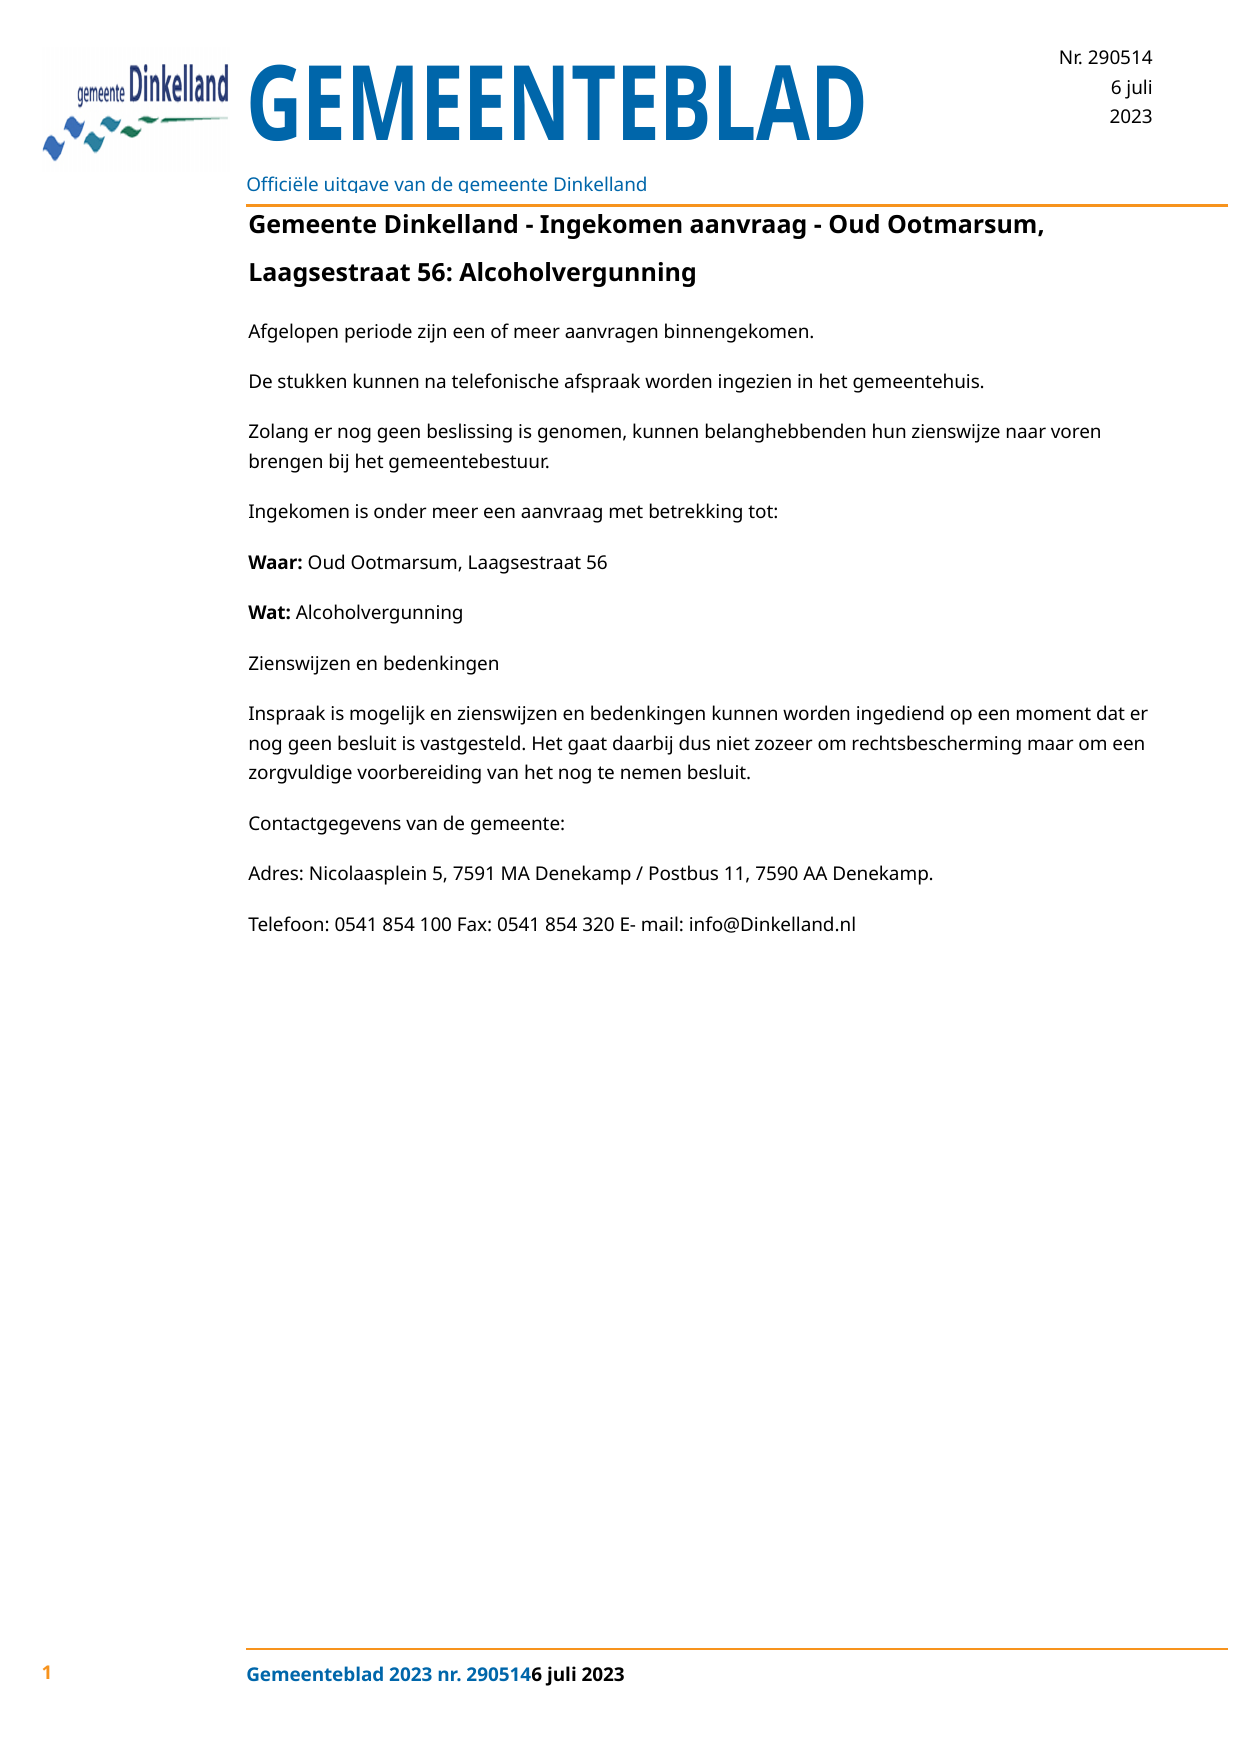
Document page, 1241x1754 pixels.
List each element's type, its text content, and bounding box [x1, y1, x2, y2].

text Inspraak is mogelijk en zienswijzen en bedenkingen kunnen worden ingediend op een moment dat er nog geen besluit is vastgesteld. Het gaat daarbij dus niet zozeer om rechtsbescherming maar om een zorgvuldige voorbereiding van het nog te nemen besluit. [248, 700, 1152, 785]
text Zolang er nog geen beslissing is genomen, kunnen belanghebbenden hun zienswijze naar voren brengen bij het gemeentebestuur. [248, 419, 1152, 474]
text Wat: Alcoholvergunning [248, 599, 1152, 625]
text Ingekomen is onder meer een aanvraag met betrekking tot: [248, 499, 1152, 524]
text Contactgegevens van de gemeente: [248, 810, 1152, 836]
text De stukken kunnen na telefonische afspraak worden ingezien in het gemeentehuis. [248, 368, 1152, 394]
text Adres: Nicolaasplein 5, 7591 MA Denekamp / Postbus 11, 7590 AA Denekamp. [248, 860, 1152, 886]
text Waar: Oud Ootmarsum, Laagsestraat 56 [248, 549, 1152, 575]
picture [41, 47, 231, 172]
text Telefoon: 0541 854 100 Fax: 0541 854 320 E- mail: info@Dinkelland.nl [248, 911, 1152, 937]
text Afgelopen periode zijn een of meer aanvragen binnengekomen. [248, 318, 1152, 344]
text Zienswijzen en bedenkingen [248, 650, 1152, 676]
text Gemeente Dinkelland - Ingekomen aanvraag - Oud Ootmarsum, Laagsestraat 56: Alcoholvergunning [248, 207, 1152, 288]
